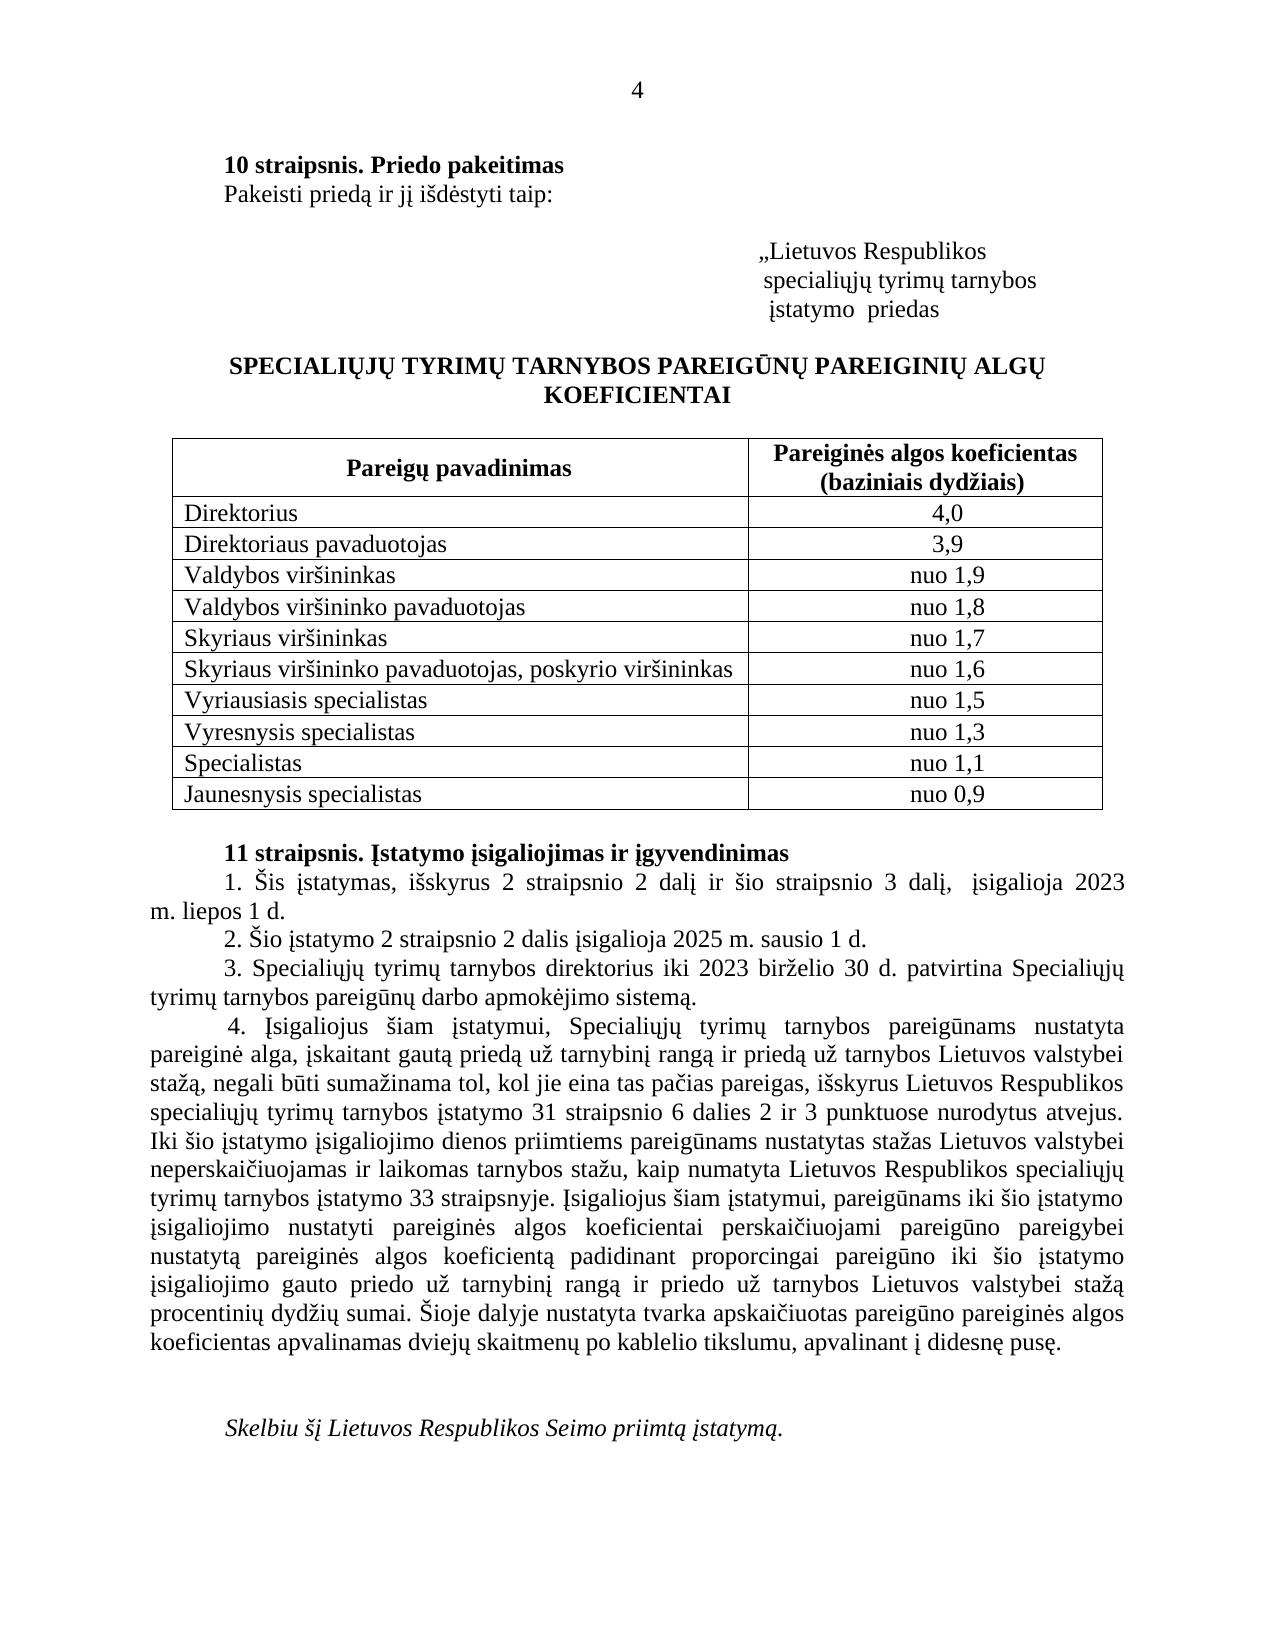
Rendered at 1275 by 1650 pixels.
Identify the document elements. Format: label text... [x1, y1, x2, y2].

text 10 straipsnis. Priedo pakeitimas [224, 150, 1125, 179]
text 1. Šis įstatymas, išskyrus 2 straipsnio 2 dalį ir šio straipsnio 3 dalį, įsigalioja 2023 m. liepos 1 d. [150, 867, 1125, 924]
table_cell Valdybos viršininko pavaduotojas [173, 591, 748, 621]
table_header Pareigų pavadinimas [173, 439, 748, 496]
table_cell nuo 1,5 [749, 685, 1102, 715]
table_cell Vyriausiasis specialistas [173, 685, 748, 715]
text „Lietuvos Respublikos [150, 236, 1125, 265]
text Pakeisti priedą ir jį išdėstyti taip: [224, 179, 1125, 207]
text specialiųjų tyrimų tarnybos [600, 265, 1125, 294]
text 2. Šio įstatymo 2 straipsnio 2 dalis įsigalioja 2025 m. sausio 1 d. [224, 924, 1125, 953]
table_cell 4,0 [749, 497, 1102, 527]
table_cell Skyriaus viršininko pavaduotojas, poskyrio viršininkas [173, 653, 748, 683]
text 4. Įsigaliojus šiam įstatymui, Specialiųjų tyrimų tarnybos pareigūnams nustatyta pareiginė alga, įskaitant gautą priedą už tarnybinį rangą ir priedą už tarnybos Lietuvos valstybei stažą, negali būti sumažinama tol, kol jie eina tas pačias pareigas, išskyrus Lietuvos Respublikos specialiųjų tyrimų tarnybos įstatymo 31 straipsnio 6 dalies 2 ir 3 punktuose nurodytus atvejus. Iki šio įstatymo įsigaliojimo dienos priimtiems pareigūnams nustatytas stažas Lietuvos valstybei neperskaičiuojamas ir laikomas tarnybos stažu, kaip numatyta Lietuvos Respublikos specialiųjų tyrimų tarnybos įstatymo 33 straipsnyje. Įsigaliojus šiam įstatymui, pareigūnams iki šio įstatymo įsigaliojimo nustatyti pareiginės algos koeficientai perskaičiuojami pareigūno pareigybei nustatytą pareiginės algos koeficientą padidinant proporcingai pareigūno iki šio įstatymo įsigaliojimo gauto priedo už tarnybinį rangą ir priedo už tarnybos Lietuvos valstybei stažą procentinių dydžių sumai. Šioje dalyje nustatyta tvarka apskaičiuotas pareigūno pareiginės algos koeficientas apvalinamas dviejų skaitmenų po kablelio tikslumu, apvalinant į didesnę pusę. [150, 1011, 1125, 1356]
table_header Pareiginės algos koeficientas (baziniais dydžiais) [749, 439, 1102, 496]
table_cell Direktoriaus pavaduotojas [173, 528, 748, 558]
table_cell nuo 1,3 [749, 716, 1102, 746]
table_cell Specialistas [173, 747, 748, 777]
table_cell nuo 1,6 [749, 653, 1102, 683]
table_cell 3,9 [749, 528, 1102, 558]
table_cell nuo 1,7 [749, 622, 1102, 652]
table_cell nuo 1,8 [749, 591, 1102, 621]
table_cell Direktorius [173, 497, 748, 527]
table_cell nuo 0,9 [749, 778, 1102, 808]
text 11 straipsnis. Įstatymo įsigaliojimas ir įgyvendinimas [150, 838, 1125, 867]
text 3. Specialiųjų tyrimų tarnybos direktorius iki 2023 birželio 30 d. patvirtina Specialiųjų tyrimų tarnybos pareigūnų darbo apmokėjimo sistemą. [150, 953, 1125, 1011]
text įstatymo priedas [150, 294, 1125, 322]
text SPECIALIŲJŲ TYRIMŲ TARNYBOS PAREIGŪNŲ PAREIGINIŲ ALGŲ KOEFICIENTAI [150, 351, 1125, 409]
text Skelbiu šį Lietuvos Respublikos Seimo priimtą įstatymą. [150, 1413, 1125, 1442]
table_cell Vyresnysis specialistas [173, 716, 748, 746]
table_cell Jaunesnysis specialistas [173, 778, 748, 808]
table_cell nuo 1,1 [749, 747, 1102, 777]
table_cell Valdybos viršininkas [173, 560, 748, 590]
table_cell nuo 1,9 [749, 560, 1102, 590]
table_cell Skyriaus viršininkas [173, 622, 748, 652]
